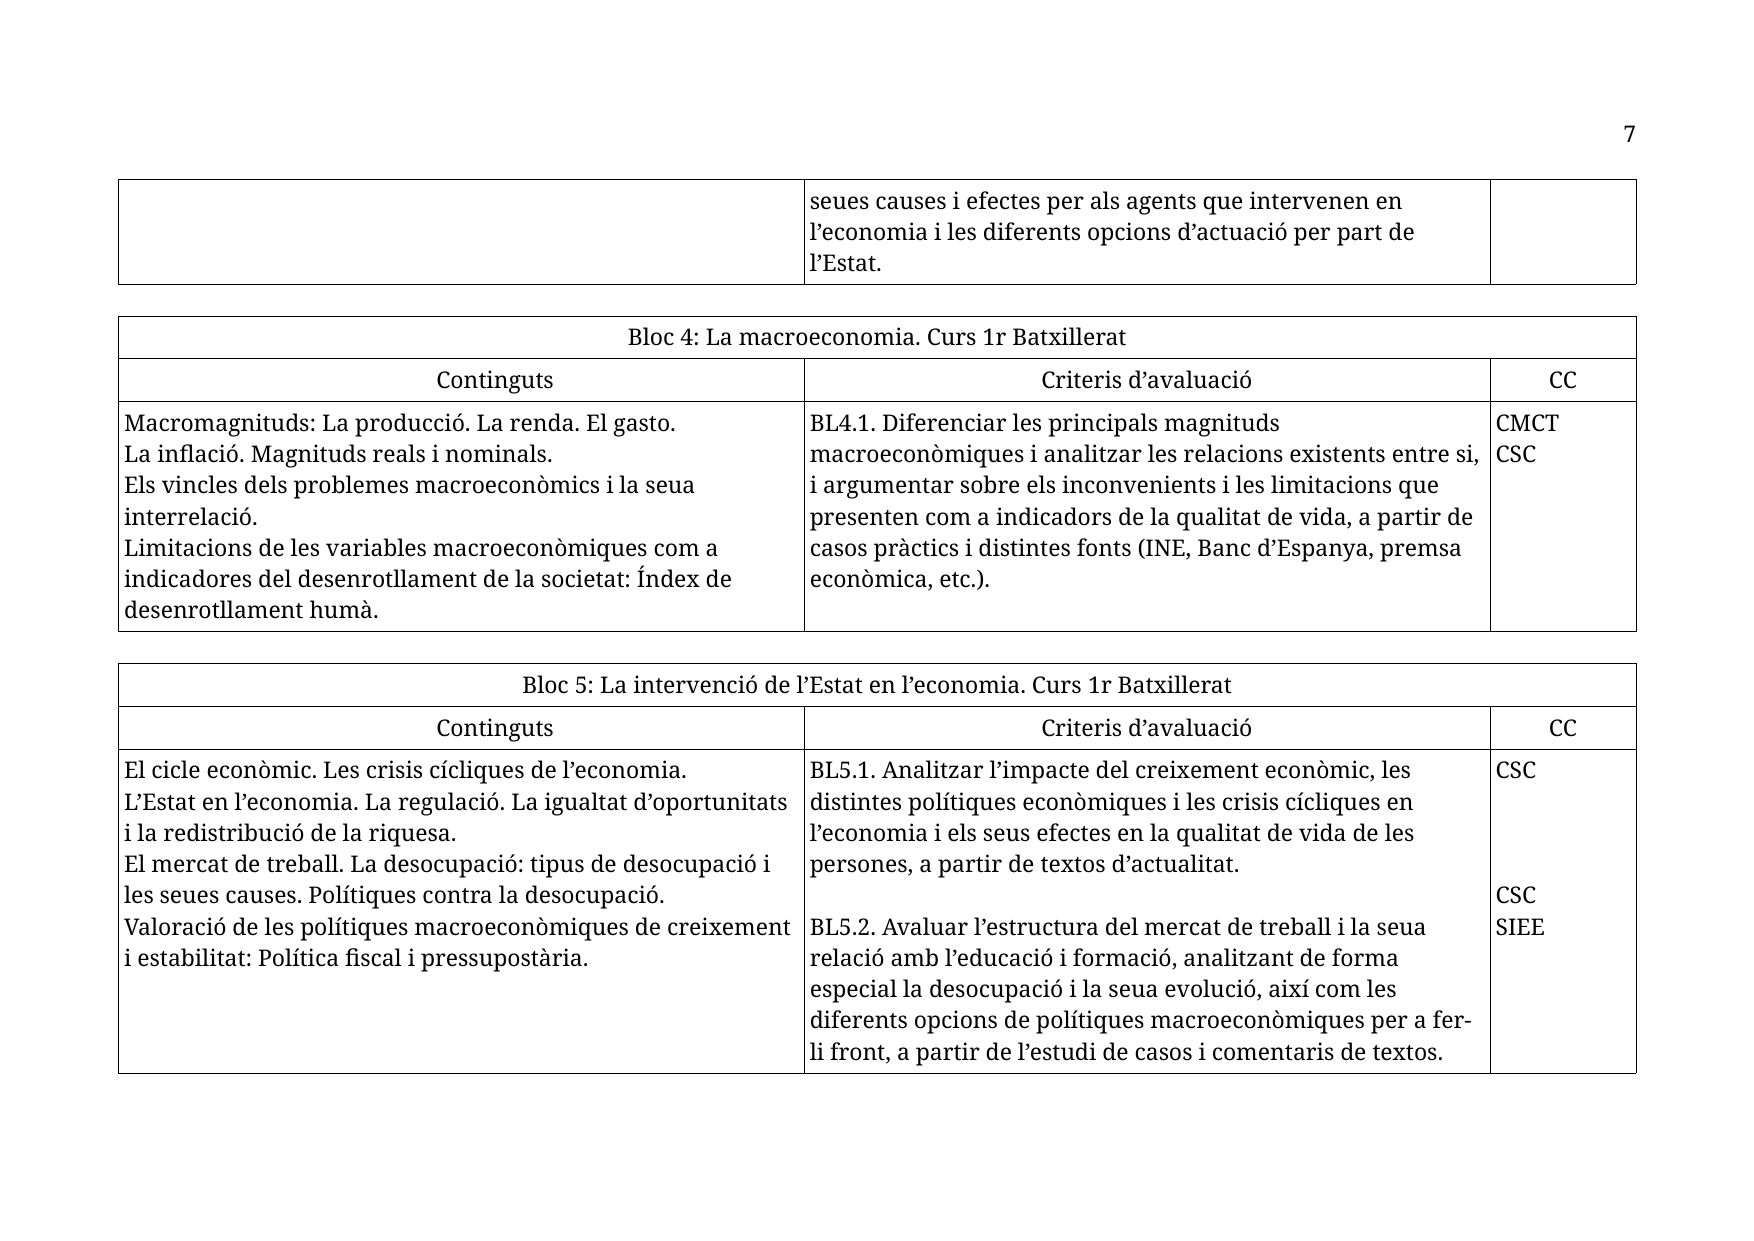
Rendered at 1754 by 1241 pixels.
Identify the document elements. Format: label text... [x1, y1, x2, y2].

table_header Bloc 5: La intervenció de l’Estat en l’economia. Curs 1r Batxillerat [119, 664, 1636, 706]
table_header Bloc 4: La macroeconomia. Curs 1r Batxillerat [119, 317, 1636, 358]
table_cell El cicle econòmic. Les crisis cícliques de l’economia. L’Estat en l’economia. La regulació. La igualtat d’oportunitats i la redistribució de la riquesa. El mercat de treball. La desocupació: tipus de desocupació i les seues causes. Polítiques contra la desocupació. Valoració de les polítiques macroeconòmiques de creixement i estabilitat: Política fiscal i pressupostària. [119, 750, 804, 1072]
table_cell CC [1491, 707, 1636, 748]
table_cell Criteris d’avaluació [805, 707, 1490, 748]
table_cell [1491, 180, 1636, 284]
table_cell Macromagnituds: La producció. La renda. El gasto. La inflació. Magnituds reals i nominals. Els vincles dels problemes macroeconòmics i la seua interrelació. Limitacions de les variables macroeconòmiques com a indicadores del desenrotllament de la societat: Índex de desenrotllament humà. [119, 402, 804, 631]
table_cell BL4.1. Diferenciar les principals magnituds macroeconòmiques i analitzar les relacions existents entre si, i argumentar sobre els inconvenients i les limitacions que presenten com a indicadors de la qualitat de vida, a partir de casos pràctics i distintes fonts (INE, Banc d’Espanya, premsa econòmica, etc.). [805, 402, 1490, 631]
table_cell Continguts [119, 359, 804, 401]
table_cell Continguts [119, 707, 804, 748]
table_cell [119, 180, 804, 284]
table_cell Criteris d’avaluació [805, 359, 1490, 401]
table_cell seues causes i efectes per als agents que intervenen en l’economia i les diferents opcions d’actuació per part de l’Estat. [805, 180, 1490, 284]
table_cell CMCT CSC [1491, 402, 1636, 631]
table_cell CSC CSC SIEE [1491, 750, 1636, 1072]
table_cell CC [1491, 359, 1636, 401]
table_cell BL5.1. Analitzar l’impacte del creixement econòmic, les distintes polítiques econòmiques i les crisis cícliques en l’economia i els seus efectes en la qualitat de vida de les persones, a partir de textos d’actualitat. BL5.2. Avaluar l’estructura del mercat de treball i la seua relació amb l’educació i formació, analitzant de forma especial la desocupació i la seua evolució, així com les diferents opcions de polítiques macroeconòmiques per a fer-li front, a partir de l’estudi de casos i comentaris de textos. [805, 750, 1490, 1072]
